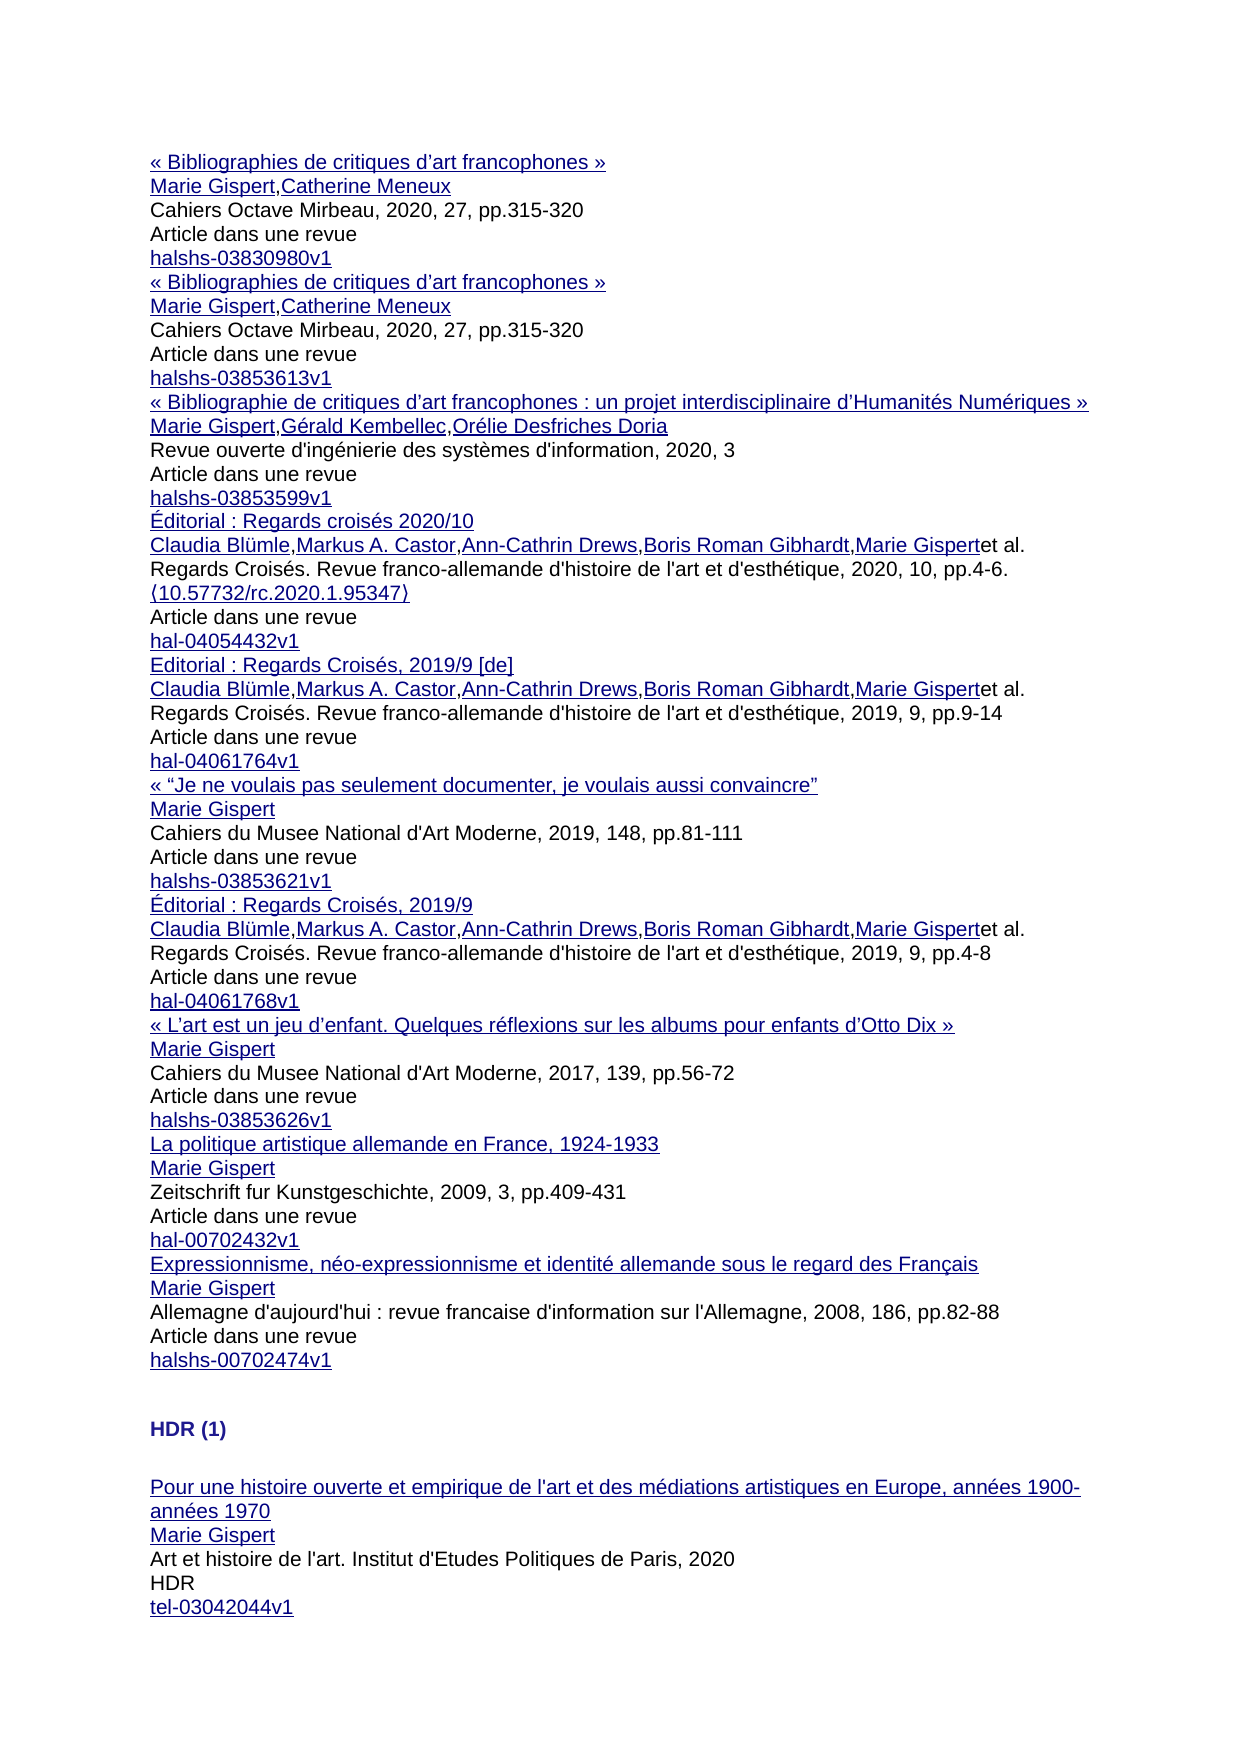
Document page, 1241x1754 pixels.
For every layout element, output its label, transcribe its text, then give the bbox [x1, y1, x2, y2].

table_cell La politique artistique allemande en France, 1924-1933 Marie Gispert Zeitschrift fur Kunstgeschichte, 2009, 3, pp.409-431 Article dans une revue hal-00702432v1 [150, 1132, 1090, 1252]
table_cell « “Je ne voulais pas seulement documenter, je voulais aussi convaincre” Marie Gispert Cahiers du Musee National d'Art Moderne, 2019, 148, pp.81-111 Article dans une revue halshs-03853621v1 [150, 773, 1090, 893]
table_cell « Bibliographie de critiques d’art francophones : un projet interdisciplinaire d’Humanités Numériques » Marie Gispert,Gérald Kembellec,Orélie Desfriches Doria Revue ouverte d'ingénierie des systèmes d'information, 2020, 3 Article dans une revue halshs-03853599v1 [150, 390, 1090, 509]
table_cell Éditorial : Regards croisés 2020/10 Claudia Blümle,Markus A. Castor,Ann-Cathrin Drews,Boris Roman Gibhardt,Marie Gispertet al. Regards Croisés. Revue franco-allemande d'histoire de l'art et d'esthétique, 2020, 10, pp.4-6. ⟨10.57732/rc.2020.1.95347⟩ Article dans une revue hal-04054432v1 [150, 509, 1090, 653]
table_cell Expressionnisme, néo-expressionnisme et identité allemande sous le regard des Français Marie Gispert Allemagne d'aujourd'hui : revue francaise d'information sur l'Allemagne, 2008, 186, pp.82-88 Article dans une revue halshs-00702474v1 [150, 1252, 1090, 1372]
table_cell « Bibliographies de critiques d’art francophones » Marie Gispert,Catherine Meneux Cahiers Octave Mirbeau, 2020, 27, pp.315-320 Article dans une revue halshs-03853613v1 [150, 270, 1090, 389]
table_cell « L’art est un jeu d’enfant. Quelques réflexions sur les albums pour enfants d’Otto Dix » Marie Gispert Cahiers du Musee National d'Art Moderne, 2017, 139, pp.56-72 Article dans une revue halshs-03853626v1 [150, 1013, 1090, 1132]
subtitle HDR (1) [150, 1417, 1090, 1441]
table_cell « Bibliographies de critiques d’art francophones » Marie Gispert,Catherine Meneux Cahiers Octave Mirbeau, 2020, 27, pp.315-320 Article dans une revue halshs-03830980v1 [150, 150, 1090, 270]
table_cell Editorial : Regards Croisés, 2019/9 [de] Claudia Blümle,Markus A. Castor,Ann-Cathrin Drews,Boris Roman Gibhardt,Marie Gispertet al. Regards Croisés. Revue franco-allemande d'histoire de l'art et d'esthétique, 2019, 9, pp.9-14 Article dans une revue hal-04061764v1 [150, 653, 1090, 773]
table_header Pour une histoire ouverte et empirique de l'art et des médiations artistiques en Europe, années 1900-années 1970 Marie Gispert Art et histoire de l'art. Institut d'Etudes Politiques de Paris, 2020 HDR tel-03042044v1 [150, 1475, 1090, 1619]
table_cell Éditorial : Regards Croisés, 2019/9 Claudia Blümle,Markus A. Castor,Ann-Cathrin Drews,Boris Roman Gibhardt,Marie Gispertet al. Regards Croisés. Revue franco-allemande d'histoire de l'art et d'esthétique, 2019, 9, pp.4-8 Article dans une revue hal-04061768v1 [150, 893, 1090, 1012]
